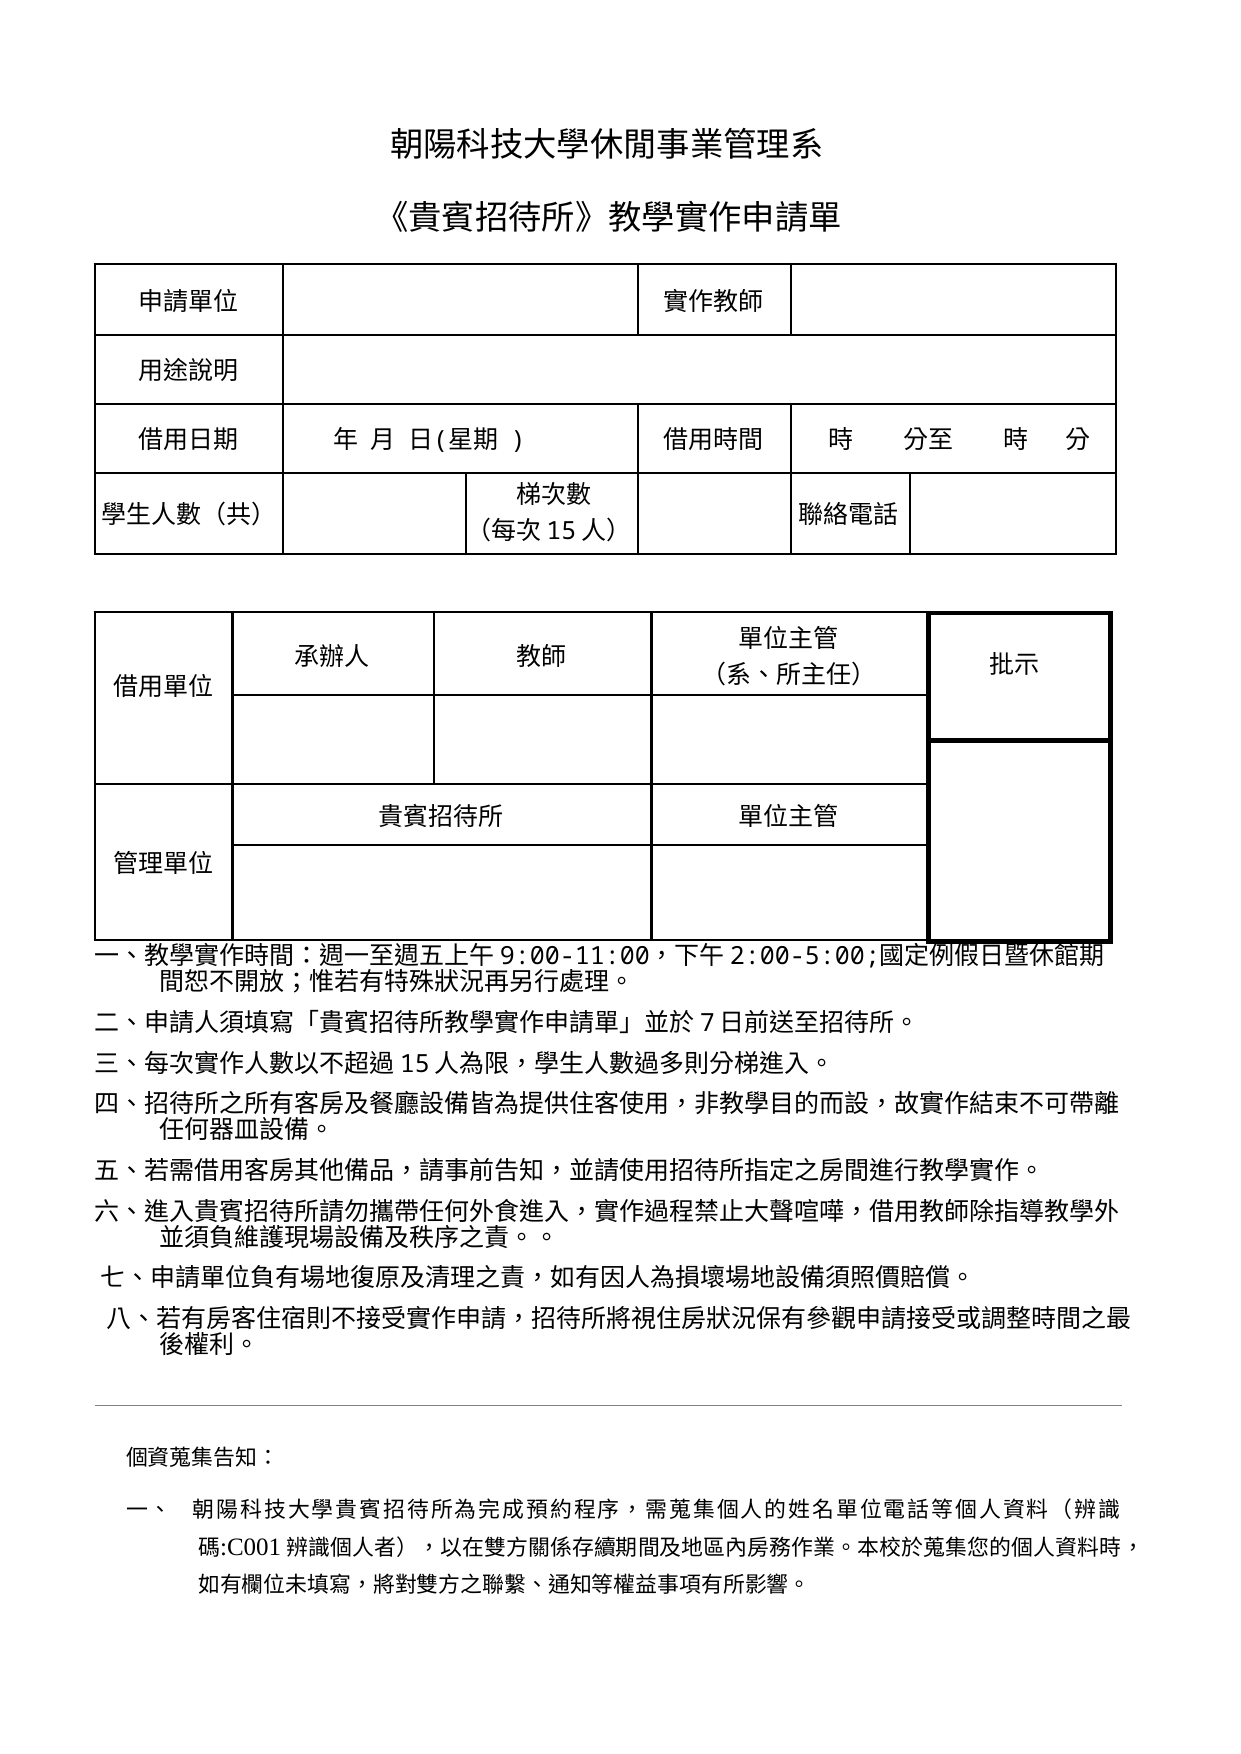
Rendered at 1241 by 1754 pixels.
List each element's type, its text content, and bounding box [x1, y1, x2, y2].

table_cell 用途說明 [96, 336, 282, 403]
text 二、申請人須填寫「貴賓招待所教學實作申請單」並於7日前送至招待所。 [94, 1011, 1122, 1037]
table_header 借用單位 [96, 613, 231, 783]
table_cell [653, 696, 926, 783]
text 一、教學實作時間：週一至週五上午9:00-11:00，下午2:00-5:00;國定例假日暨休館期間恕不開放；惟若有特殊狀況再另行處理。 [94, 944, 1122, 996]
table_cell 時 分至 時 分 [792, 405, 1115, 472]
text 一、 朝陽科技大學貴賓招待所為完成預約程序，需蒐集個人的姓名單位電話等個人資料（辨識碼:C001辨識個人者），以在雙方關係存續期間及地區內房務作業。本校於蒐集您的個人資料時，如有欄位未填寫，將對雙方之聯繫、通知等權益事項有所影響。 [126, 1486, 1122, 1599]
table_cell 年 月 日(星期 ) [284, 405, 637, 472]
text 七、申請單位負有場地復原及清理之責，如有因人為損壞場地設備須照價賠償。 [100, 1266, 1122, 1292]
table_cell [284, 336, 1115, 403]
table_header [284, 265, 637, 334]
text 六、進入貴賓招待所請勿攜帶任何外食進入，實作過程禁止大聲喧嘩，借用教師除指導教學外並須負維護現場設備及秩序之責。。 [94, 1199, 1122, 1251]
table_cell 單位主管 [653, 785, 926, 844]
text 四、招待所之所有客房及餐廳設備皆為提供住客使用，非教學目的而設，故實作結束不可帶離任何器皿設備。 [94, 1092, 1122, 1144]
table_cell [234, 696, 433, 783]
table_cell 管理單位 [96, 785, 231, 939]
table_header 申請單位 [96, 265, 282, 334]
table_cell [931, 743, 1108, 939]
table_cell 學生人數（共） [96, 474, 282, 553]
table_header [792, 265, 1115, 334]
table_cell [234, 846, 650, 939]
table_cell [284, 474, 465, 553]
table_cell 借用日期 [96, 405, 282, 472]
table_cell [639, 474, 790, 553]
table_cell [653, 846, 926, 939]
text 五、若需借用客房其他備品，請事前告知，並請使用招待所指定之房間進行教學實作。 [94, 1158, 1122, 1184]
table_header 承辦人 [234, 613, 433, 693]
table_cell [435, 696, 650, 783]
table_header 教師 [435, 613, 650, 693]
table_header 批示 [931, 615, 1108, 738]
text 個資蒐集告知： [126, 1434, 1122, 1472]
text 朝陽科技大學休閒事業管理系 [94, 118, 1122, 166]
table_cell 貴賓招待所 [234, 785, 650, 844]
table_cell 借用時間 [639, 405, 790, 472]
text 八、若有房客住宿則不接受實作申請，招待所將視住房狀況保有參觀申請接受或調整時間之最後權利。 [106, 1306, 1134, 1358]
text 三、每次實作人數以不超過15人為限，學生人數過多則分梯進入。 [94, 1051, 1122, 1077]
text 《貴賓招待所》教學實作申請單 [94, 191, 1122, 239]
table_header 單位主管 （系、所主任） [653, 613, 926, 693]
table_cell 梯次數（每次15人） [467, 474, 637, 553]
table_header 實作教師 [639, 265, 790, 334]
table_cell 聯絡電話 [792, 474, 909, 553]
table_cell [911, 474, 1115, 553]
